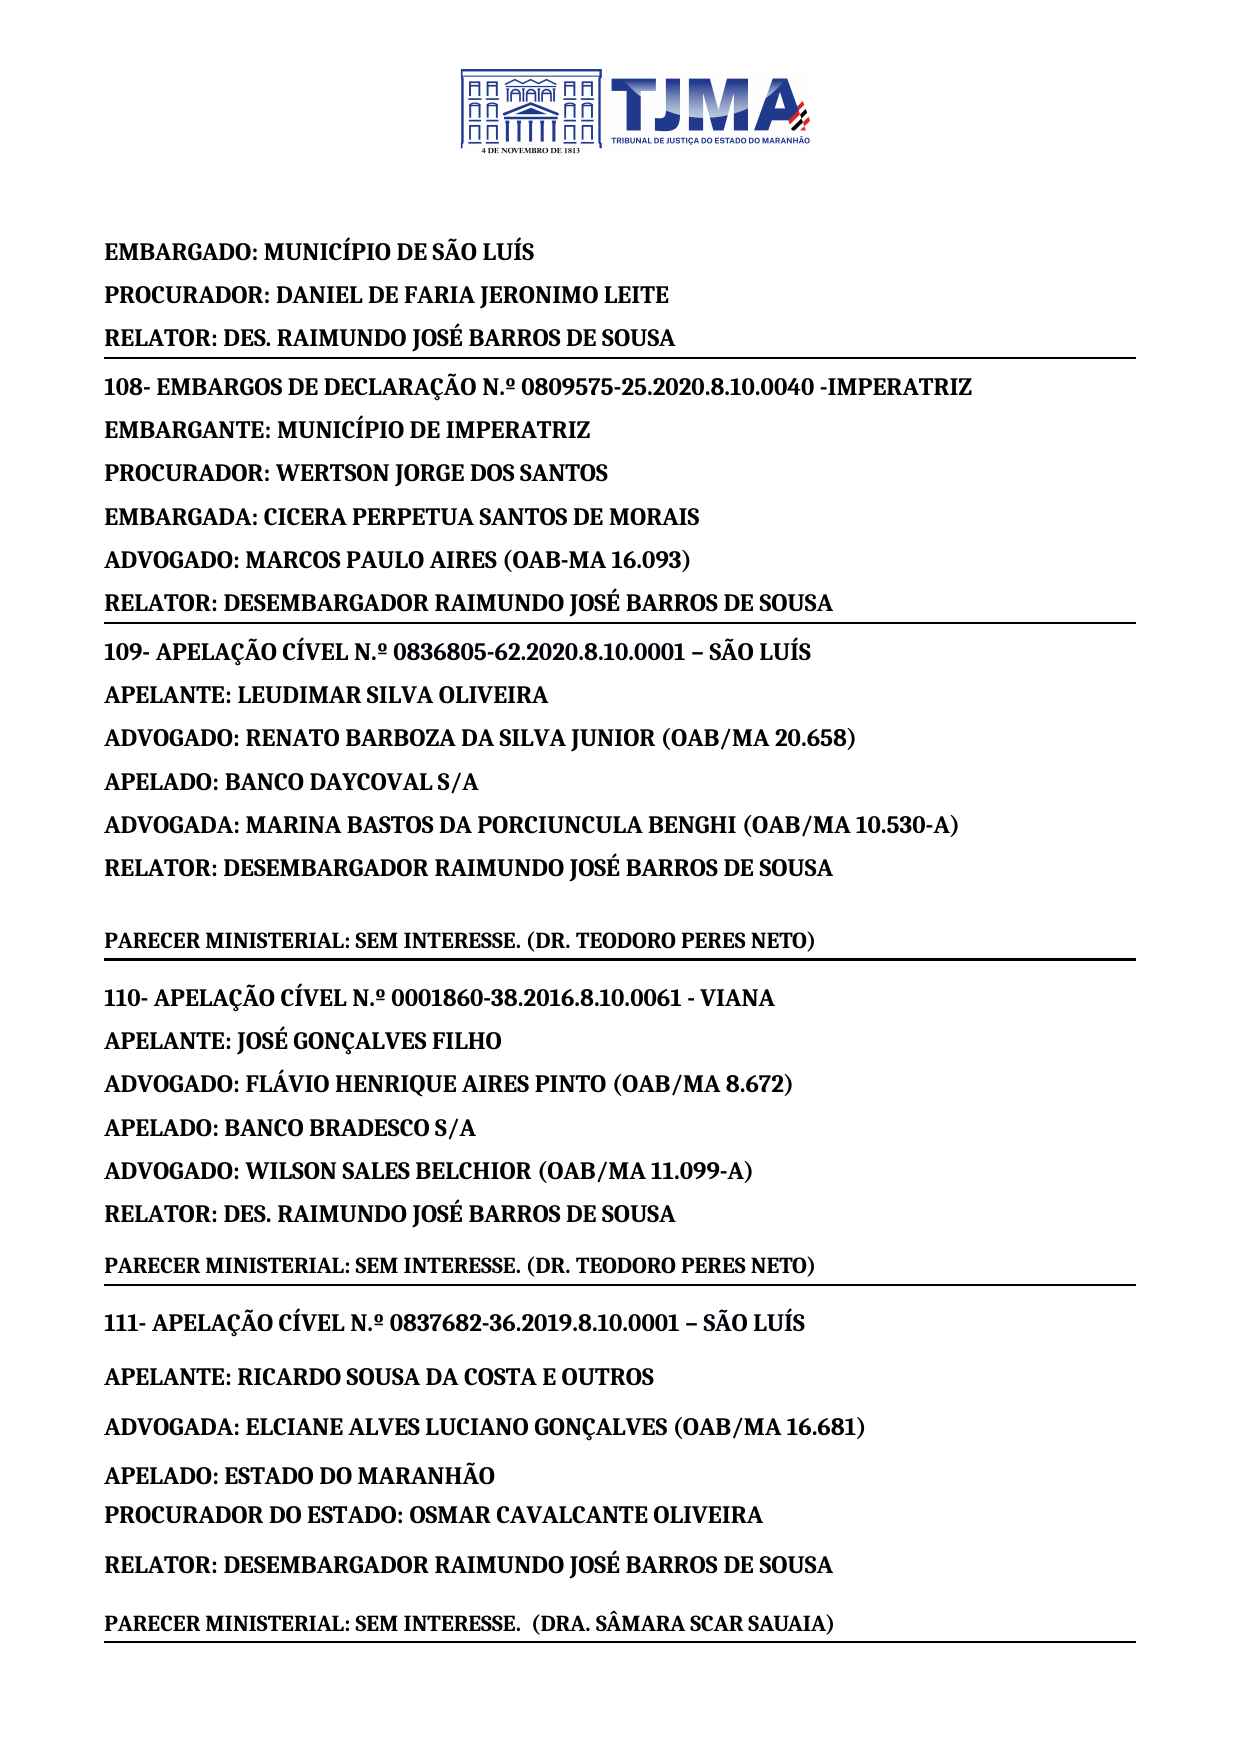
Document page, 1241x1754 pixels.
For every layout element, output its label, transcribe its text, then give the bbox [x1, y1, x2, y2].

text APELANTE: JOSÉ GONÇALVES FILHO [104, 1027, 1136, 1056]
text ADVOGADA: ELCIANE ALVES LUCIANO GONÇALVES (OAB/MA 16.681) [104, 1412, 1136, 1441]
text PARECER MINISTERIAL: SEM INTERESSE. (DRA. SÂMARA SCAR SAUAIA) [104, 1610, 1136, 1641]
text APELANTE: LEUDIMAR SILVA OLIVEIRA [104, 681, 1136, 710]
text RELATOR: DES. RAIMUNDO JOSÉ BARROS DE SOUSA [104, 324, 1136, 357]
text PROCURADOR DO ESTADO: OSMAR CAVALCANTE OLIVEIRA [104, 1501, 1136, 1530]
text 108- EMBARGOS DE DECLARAÇÃO N.º 0809575-25.2020.8.10.0040 -IMPERATRIZ [104, 373, 1136, 402]
text EMBARGANTE: MUNICÍPIO DE IMPERATRIZ [104, 416, 1136, 445]
text 111- APELAÇÃO CÍVEL N.º 0837682-36.2019.8.10.0001 – SÃO LUÍS [104, 1309, 1136, 1338]
text APELADO: ESTADO DO MARANHÃO [104, 1462, 1136, 1491]
text ADVOGADA: MARINA BASTOS DA PORCIUNCULA BENGHI (OAB/MA 10.530-A) [104, 811, 1136, 839]
text RELATOR: DESEMBARGADOR RAIMUNDO JOSÉ BARROS DE SOUSA [104, 589, 1136, 622]
text RELATOR: DESEMBARGADOR RAIMUNDO JOSÉ BARROS DE SOUSA [104, 854, 1136, 882]
text PARECER MINISTERIAL: SEM INTERESSE. (DR. TEODORO PERES NETO) [104, 928, 1136, 958]
text APELADO: BANCO BRADESCO S/A [104, 1113, 1136, 1142]
text RELATOR: DES. RAIMUNDO JOSÉ BARROS DE SOUSA [104, 1200, 1136, 1228]
text 110- APELAÇÃO CÍVEL N.º 0001860-38.2016.8.10.0061 - VIANA [104, 984, 1136, 1013]
text APELANTE: RICARDO SOUSA DA COSTA E OUTROS [104, 1363, 1136, 1392]
text ADVOGADO: MARCOS PAULO AIRES (OAB-MA 16.093) [104, 546, 1136, 574]
text ADVOGADO: WILSON SALES BELCHIOR (OAB/MA 11.099-A) [104, 1157, 1136, 1185]
text 109- APELAÇÃO CÍVEL N.º 0836805-62.2020.8.10.0001 – SÃO LUÍS [104, 638, 1136, 667]
text ADVOGADO: FLÁVIO HENRIQUE AIRES PINTO (OAB/MA 8.672) [104, 1070, 1136, 1099]
text EMBARGADA: CICERA PERPETUA SANTOS DE MORAIS [104, 502, 1136, 531]
text RELATOR: DESEMBARGADOR RAIMUNDO JOSÉ BARROS DE SOUSA [104, 1551, 1136, 1579]
picture [460, 69, 810, 155]
text ADVOGADO: RENATO BARBOZA DA SILVA JUNIOR (OAB/MA 20.658) [104, 724, 1136, 753]
text APELADO: BANCO DAYCOVAL S/A [104, 767, 1136, 796]
text PROCURADOR: WERTSON JORGE DOS SANTOS [104, 459, 1136, 488]
text PARECER MINISTERIAL: SEM INTERESSE. (DR. TEODORO PERES NETO) [104, 1253, 1136, 1284]
text PROCURADOR: DANIEL DE FARIA JERONIMO LEITE [104, 281, 1136, 309]
text EMBARGADO: MUNICÍPIO DE SÃO LUÍS [104, 237, 1136, 266]
